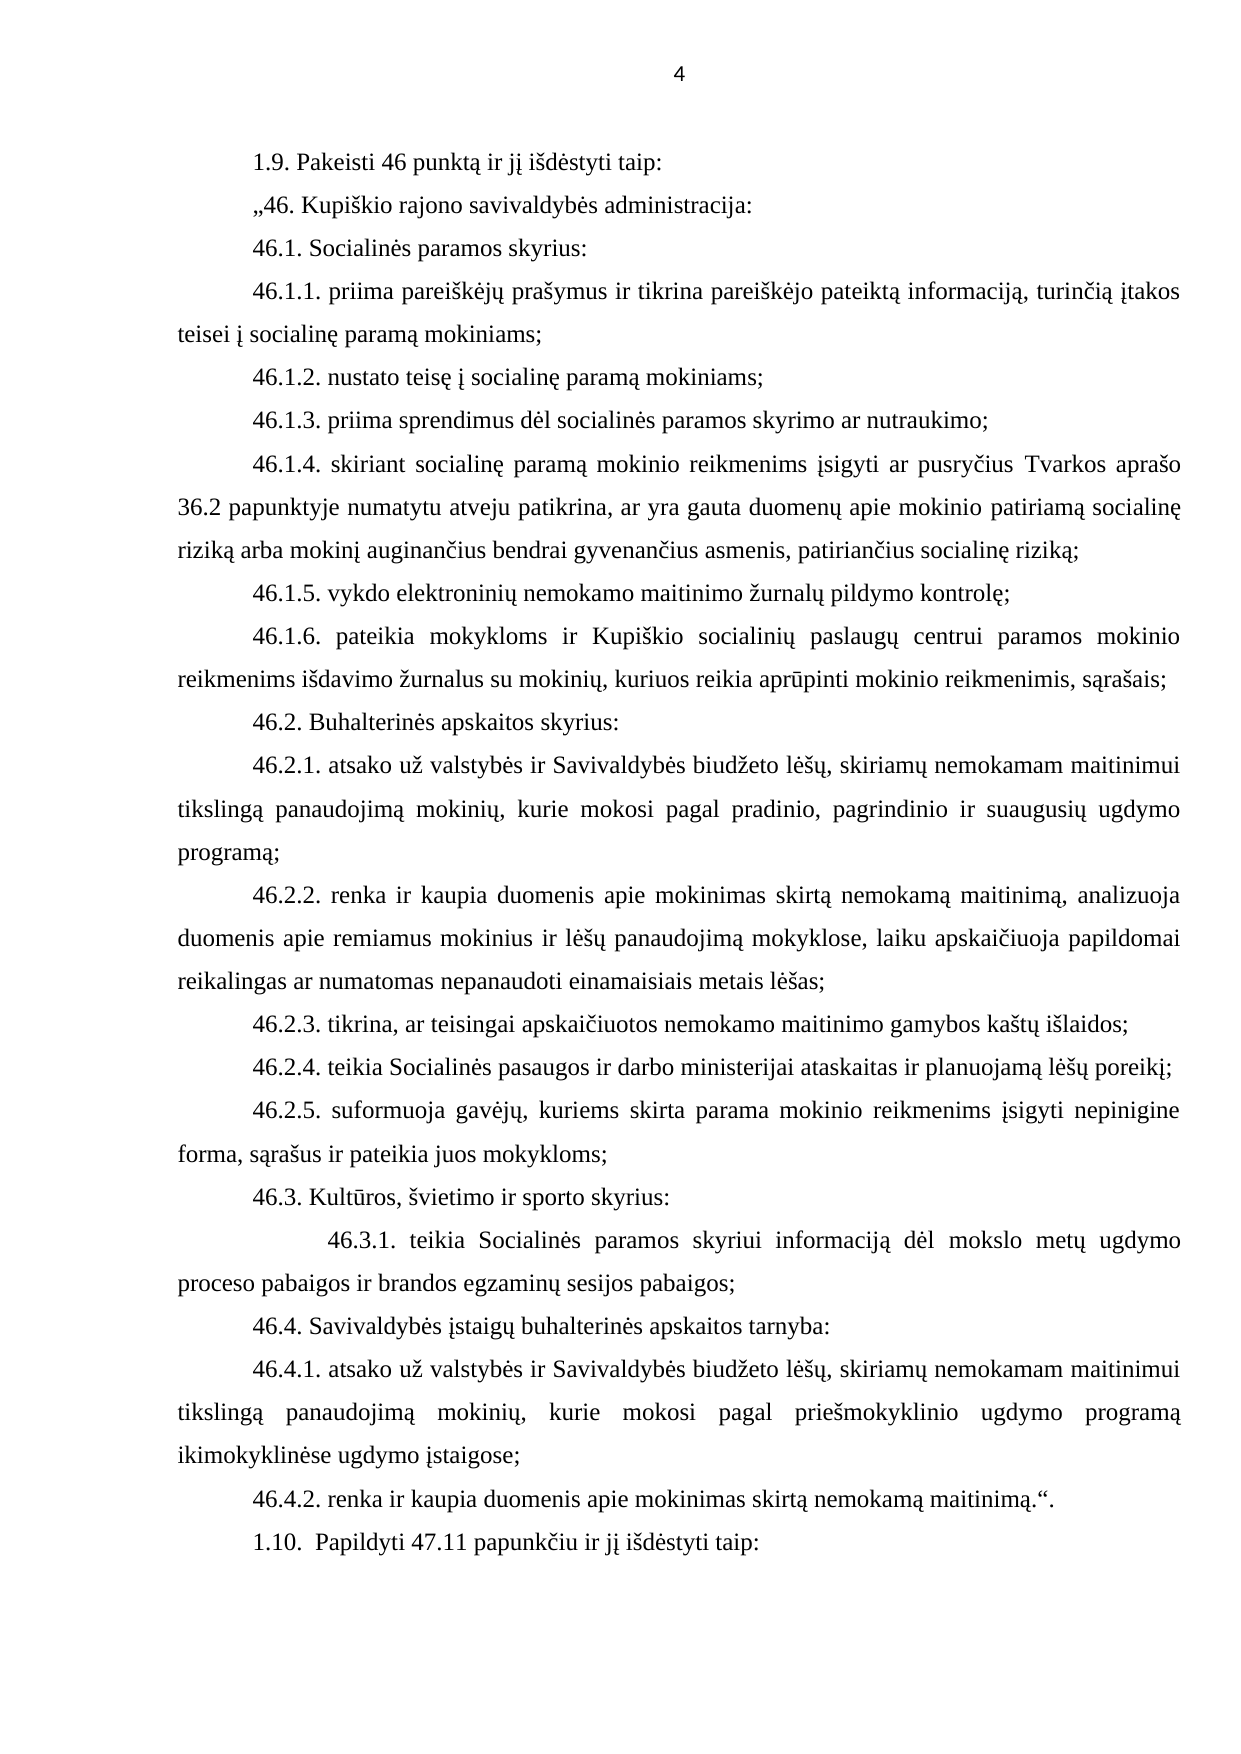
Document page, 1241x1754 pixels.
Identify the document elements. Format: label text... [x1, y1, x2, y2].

text 46.4.2. renka ir kaupia duomenis apie mokinimas skirtą nemokamą maitinimą.“. [177, 1484, 1181, 1512]
text 1.9. Pakeisti 46 punktą ir jį išdėstyti taip: [177, 147, 1181, 176]
text 46.1.5. vykdo elektroninių nemokamo maitinimo žurnalų pildymo kontrolę; [177, 578, 1181, 607]
text 46.2.4. teikia Socialinės pasaugos ir darbo ministerijai ataskaitas ir planuojamą lėšų poreikį; [177, 1052, 1181, 1081]
text 46.4. Savivaldybės įstaigų buhalterinės apskaitos tarnyba: [177, 1311, 1181, 1340]
text „46. Kupiškio rajono savivaldybės administracija: [177, 190, 1181, 219]
text 46.1.4. skiriant socialinę paramą mokinio reikmenims įsigyti ar pusryčius Tvarkos aprašo 36.2 papunktyje numatytu atveju patikrina, ar yra gauta duomenų apie mokinio patiriamą socialinę riziką arba mokinį auginančius bendrai gyvenančius asmenis, patiriančius socialinę riziką; [177, 449, 1181, 564]
text 46.1.3. priima sprendimus dėl socialinės paramos skyrimo ar nutraukimo; [177, 406, 1181, 434]
text 1.10. Papildyti 47.11 papunkčiu ir jį išdėstyti taip: [177, 1527, 1181, 1556]
text 46.3.1. teikia Socialinės paramos skyriui informaciją dėl mokslo metų ugdymo proceso pabaigos ir brandos egzaminų sesijos pabaigos; [177, 1225, 1181, 1297]
text 46.2.5. suformuoja gavėjų, kuriems skirta parama mokinio reikmenims įsigyti nepinigine forma, sąrašus ir pateikia juos mokykloms; [177, 1096, 1181, 1167]
text 46.2.3. tikrina, ar teisingai apskaičiuotos nemokamo maitinimo gamybos kaštų išlaidos; [177, 1009, 1181, 1038]
text 46.2.1. atsako už valstybės ir Savivaldybės biudžeto lėšų, skiriamų nemokamam maitinimui tikslingą panaudojimą mokinių, kurie mokosi pagal pradinio, pagrindinio ir suaugusių ugdymo programą; [177, 751, 1181, 866]
text 46.2.2. renka ir kaupia duomenis apie mokinimas skirtą nemokamą maitinimą, analizuoja duomenis apie remiamus mokinius ir lėšų panaudojimą mokyklose, laiku apskaičiuoja papildomai reikalingas ar numatomas nepanaudoti einamaisiais metais lėšas; [177, 880, 1181, 995]
text 46.1. Socialinės paramos skyrius: [177, 233, 1181, 262]
text 46.1.6. pateikia mokykloms ir Kupiškio socialinių paslaugų centrui paramos mokinio reikmenims išdavimo žurnalus su mokinių, kuriuos reikia aprūpinti mokinio reikmenimis, sąrašais; [177, 621, 1181, 693]
text 46.1.2. nustato teisę į socialinę paramą mokiniams; [177, 362, 1181, 391]
text 46.1.1. priima pareiškėjų prašymus ir tikrina pareiškėjo pateiktą informaciją, turinčią įtakos teisei į socialinę paramą mokiniams; [177, 276, 1181, 348]
text 46.3. Kultūros, švietimo ir sporto skyrius: [177, 1182, 1181, 1211]
text 46.2. Buhalterinės apskaitos skyrius: [177, 707, 1181, 736]
text 46.4.1. atsako už valstybės ir Savivaldybės biudžeto lėšų, skiriamų nemokamam maitinimui tikslingą panaudojimą mokinių, kurie mokosi pagal priešmokyklinio ugdymo programą ikimokyklinėse ugdymo įstaigose; [177, 1354, 1181, 1469]
